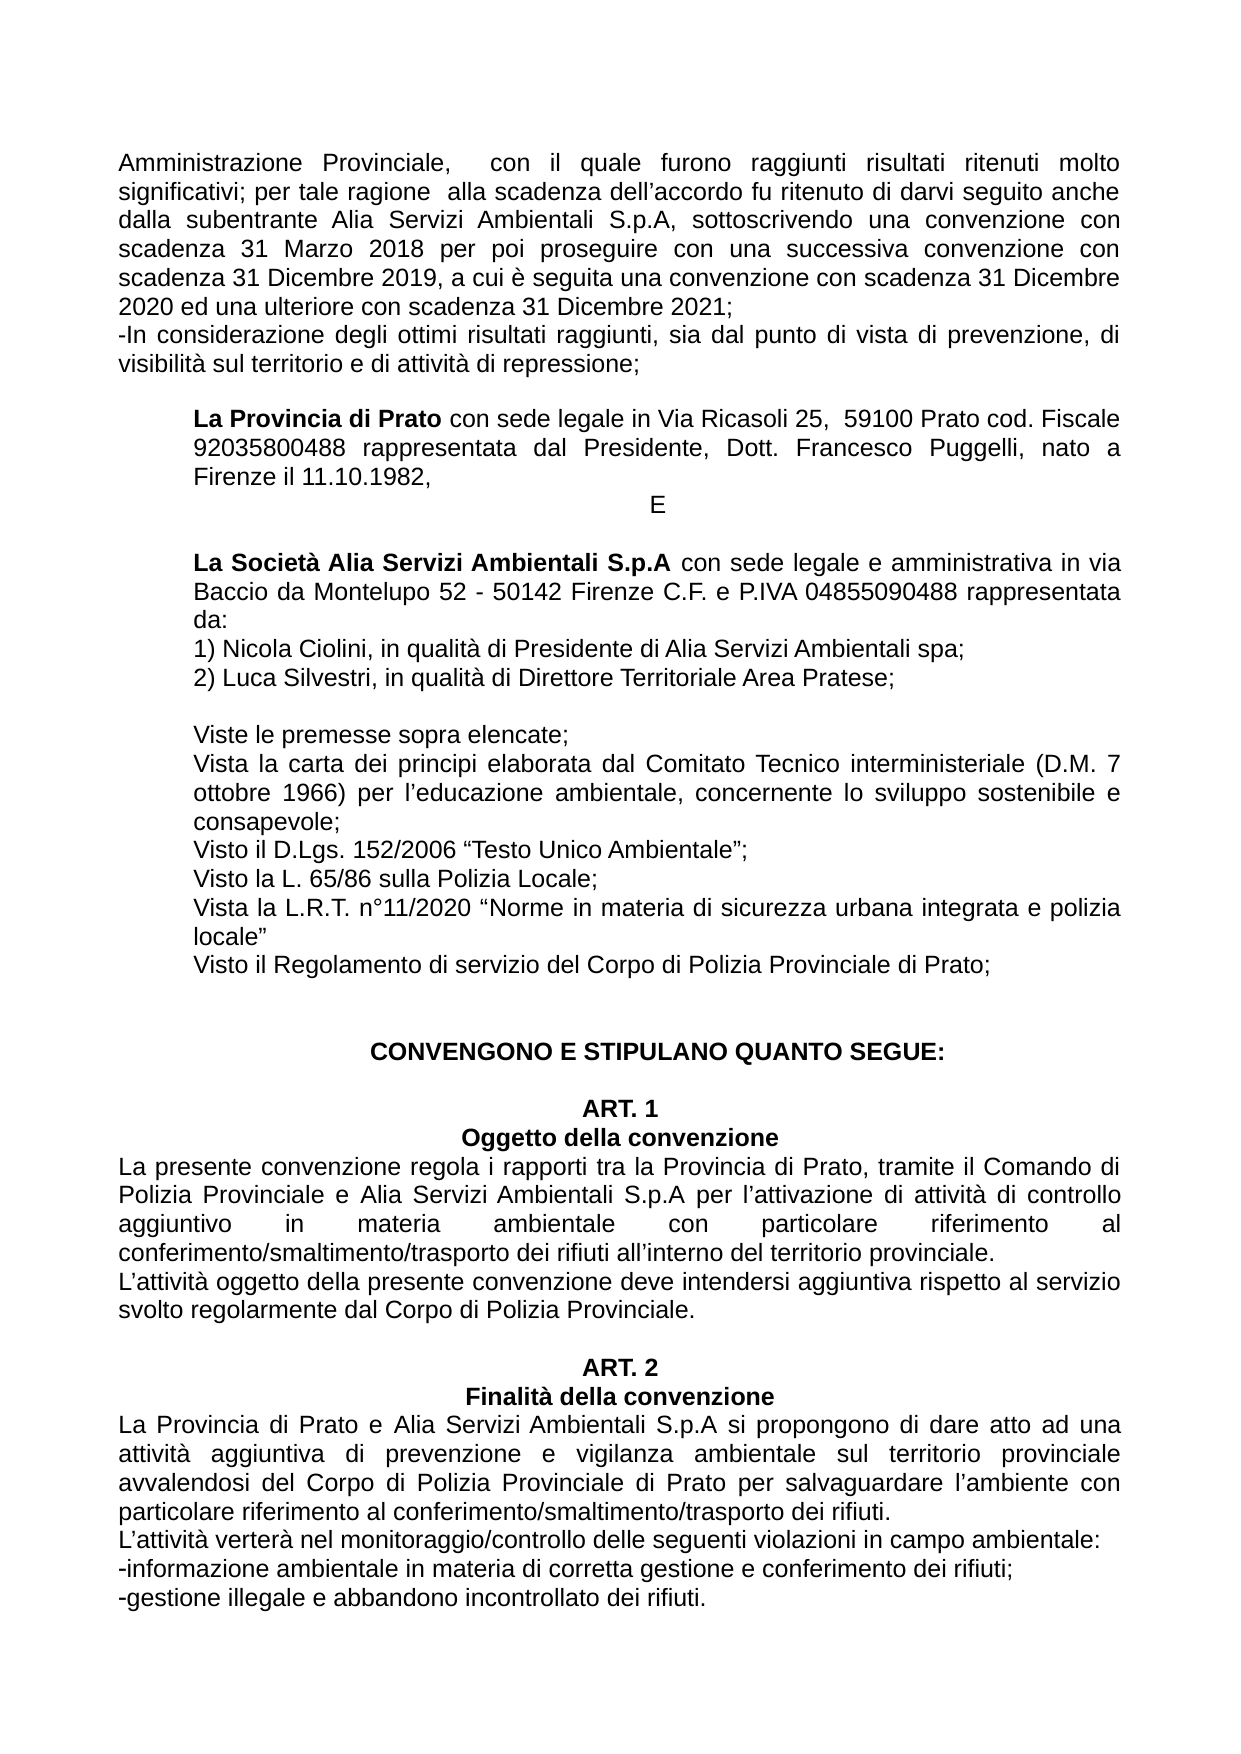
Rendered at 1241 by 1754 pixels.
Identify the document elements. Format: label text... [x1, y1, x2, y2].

text Visto il D.Lgs. 152/2006 “Testo Unico Ambientale”; [193, 835, 1122, 864]
text La Società Alia Servizi Ambientali S.p.A con sede legale e amministrativa in via Baccio da Montelupo 52 - 50142 Firenze C.F. e P.IVA 04855090488 rappresentata da: [193, 548, 1122, 634]
text Vista la L.R.T. n°11/2020 “Norme in materia di sicurezza urbana integrata e polizia locale” [193, 893, 1122, 950]
text ART. 2 [118, 1353, 1122, 1382]
text Viste le premesse sopra elencate; [193, 720, 1122, 749]
text Visto il Regolamento di servizio del Corpo di Polizia Provinciale di Prato; [193, 950, 1122, 979]
text E [193, 490, 1122, 519]
list In considerazione degli ottimi risultati raggiunti, sia dal punto di vista di prevenzione, di visibilità sul territorio e di attività di repressione; [118, 320, 1122, 378]
text Visto la L. 65/86 sulla Polizia Locale; [193, 864, 1122, 893]
list Amministrazione Provinciale, con il quale furono raggiunti risultati ritenuti molto significativi; per tale ragione alla scadenza dell’accordo fu ritenuto di darvi seguito anche dalla subentrante Alia Servizi Ambientali S.p.A, sottoscrivendo una convenzione con scadenza 31 Marzo 2018 per poi proseguire con una successiva convenzione con scadenza 31 Dicembre 2019, a cui è seguita una convenzione con scadenza 31 Dicembre 2020 ed una ulteriore con scadenza 31 Dicembre 2021; [118, 148, 1122, 320]
list informazione ambientale in materia di corretta gestione e conferimento dei rifiuti; [118, 1554, 1122, 1583]
text La presente convenzione regola i rapporti tra la Provincia di Prato, tramite il Comando di Polizia Provinciale e Alia Servizi Ambientali S.p.A per l’attivazione di attività di controllo aggiuntivo in materia ambientale con particolare riferimento al conferimento/smaltimento/trasporto dei rifiuti all’interno del territorio provinciale. [118, 1152, 1122, 1267]
text L’attività verterà nel monitoraggio/controllo delle seguenti violazioni in campo ambientale: [118, 1525, 1122, 1554]
text Oggetto della convenzione [118, 1123, 1122, 1152]
text 2) Luca Silvestri, in qualità di Direttore Territoriale Area Pratese; [193, 663, 1122, 692]
text CONVENGONO E STIPULANO QUANTO SEGUE: [193, 1037, 1122, 1065]
list gestione illegale e abbandono incontrollato dei rifiuti. [118, 1583, 1122, 1612]
text 1) Nicola Ciolini, in qualità di Presidente di Alia Servizi Ambientali spa; [193, 634, 1122, 663]
text La Provincia di Prato e Alia Servizi Ambientali S.p.A si propongono di dare atto ad una attività aggiuntiva di prevenzione e vigilanza ambientale sul territorio provinciale avvalendosi del Corpo di Polizia Provinciale di Prato per salvaguardare l’ambiente con particolare riferimento al conferimento/smaltimento/trasporto dei rifiuti. [118, 1410, 1122, 1525]
text ART. 1 [118, 1094, 1122, 1123]
text Finalità della convenzione [118, 1382, 1122, 1410]
text L’attività oggetto della presente convenzione deve intendersi aggiuntiva rispetto al servizio svolto regolarmente dal Corpo di Polizia Provinciale. [118, 1267, 1122, 1324]
text Vista la carta dei principi elaborata dal Comitato Tecnico interministeriale (D.M. 7 ottobre 1966) per l’educazione ambientale, concernente lo sviluppo sostenibile e consapevole; [193, 749, 1122, 835]
text La Provincia di Prato con sede legale in Via Ricasoli 25, 59100 Prato cod. Fiscale 92035800488 rappresentata dal Presidente, Dott. Francesco Puggelli, nato a Firenze il 11.10.1982, [193, 404, 1122, 490]
